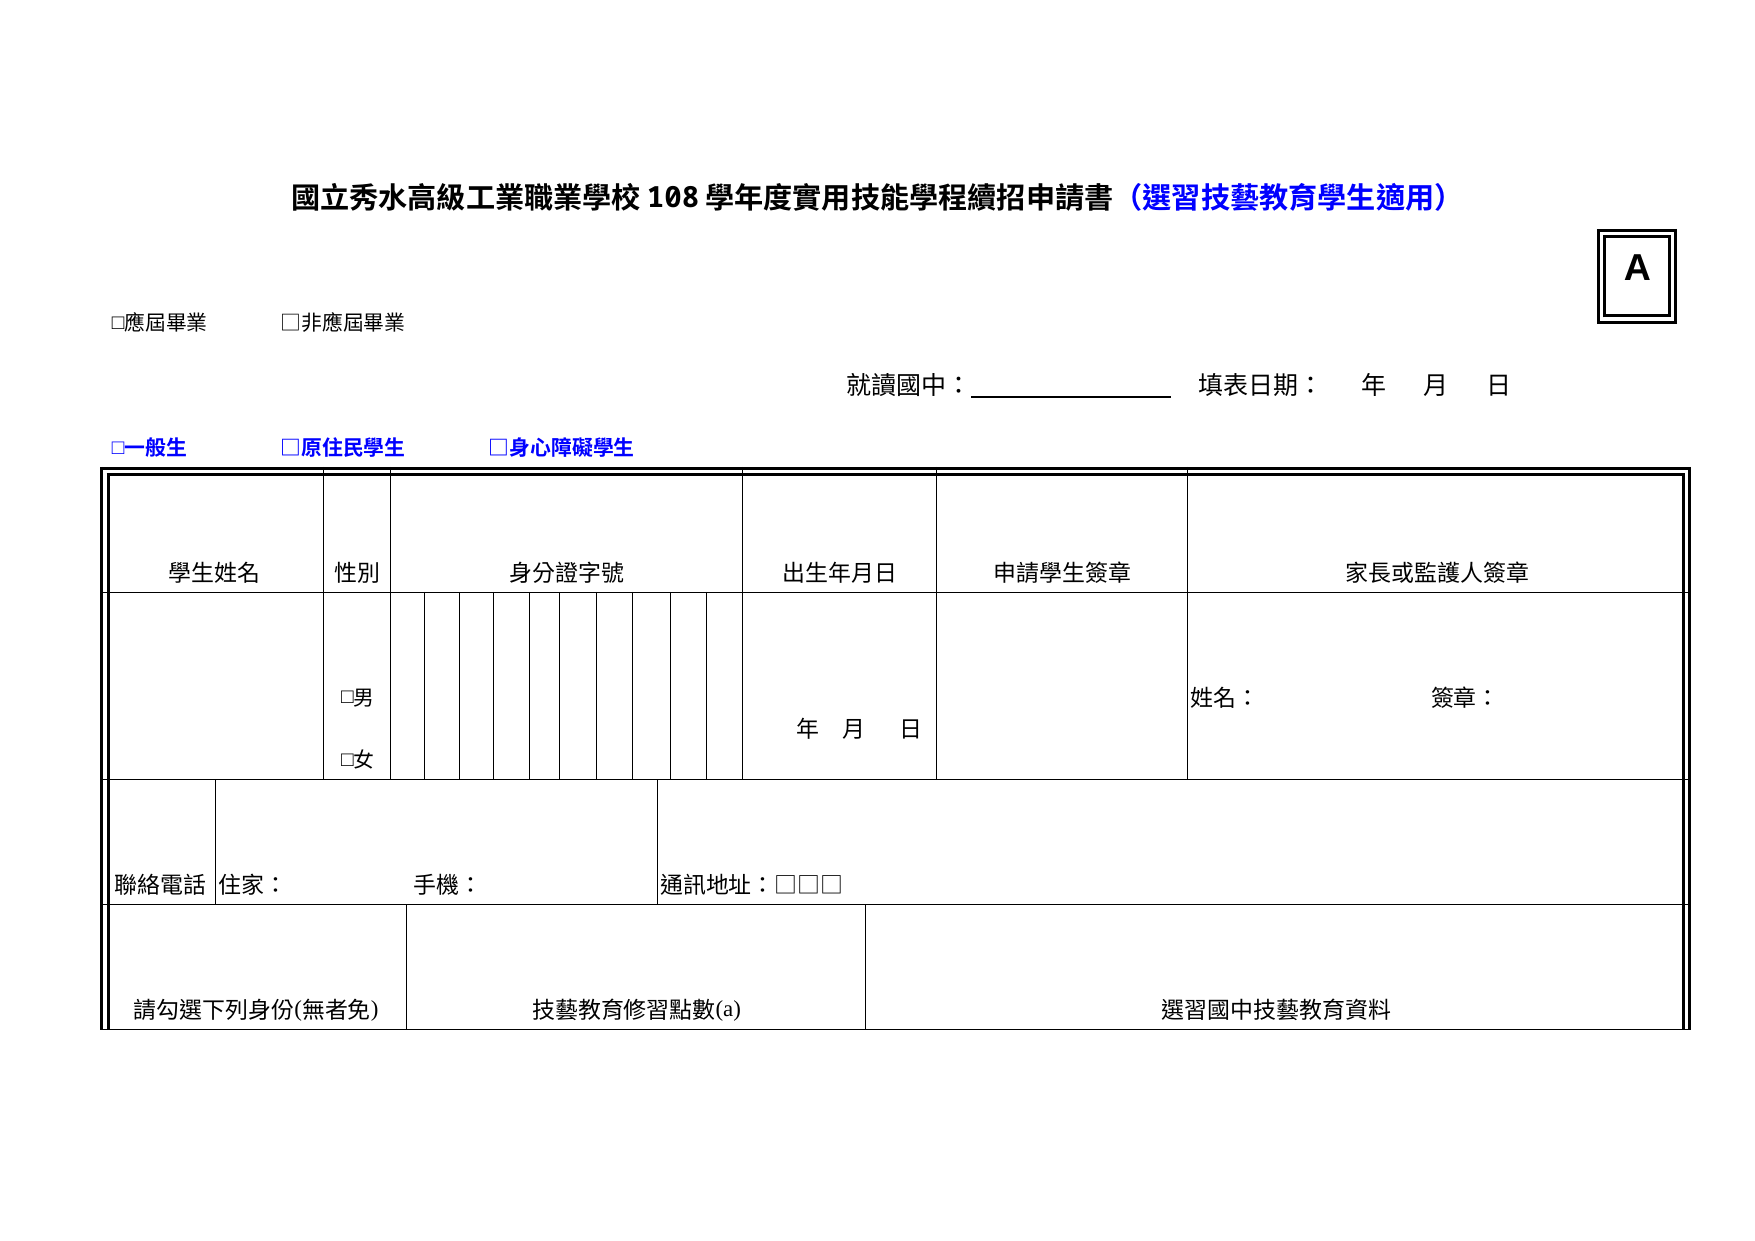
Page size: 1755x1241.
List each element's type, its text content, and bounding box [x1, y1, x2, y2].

table_cell 聯絡電話 [110, 780, 215, 904]
table_cell [633, 593, 670, 779]
table_cell [597, 593, 632, 779]
table_header □應屆畢業 □非應屆畢業 □一般生 □原住民學生 □身心障礙學生 [1600, 232, 1674, 321]
table_header 填表日期： 年 月 日 [1187, 217, 1672, 467]
table_cell 性別 [324, 476, 390, 592]
table_cell [494, 593, 529, 779]
table_cell [391, 593, 424, 779]
table_header □應屆畢業 □非應屆畢業 □一般生 □原住民學生 □身心障礙學生 [100, 217, 835, 467]
table_cell 身分證字號 [391, 476, 742, 592]
table_cell [425, 593, 459, 779]
table_cell [937, 593, 1187, 779]
table_header 就讀國中： [835, 217, 1187, 467]
text 國立秀水高級工業職業學校108學年度實用技能學程續招申請書（選習技藝教育學生適用） [100, 154, 1654, 217]
table_cell 請勾選下列身份(無者免) [110, 905, 406, 1029]
table_cell 選習國中技藝教育資料 [866, 905, 1682, 1029]
table_cell [460, 593, 493, 779]
table_cell 住家： 手機： [216, 780, 657, 904]
table_cell [110, 593, 323, 779]
table_cell [707, 593, 742, 779]
table_cell [671, 593, 706, 779]
table_cell 申請學生簽章 [937, 476, 1187, 592]
table_cell 姓名： 簽章： [1188, 593, 1682, 779]
table_cell 學生姓名 [105, 470, 323, 592]
table_cell 技藝教育修習點數(a) [407, 905, 865, 1029]
table_cell 家長或監護人簽章 [1188, 470, 1687, 592]
table_cell □男 □女 [324, 593, 390, 779]
table_header [1673, 217, 1687, 467]
table_cell 通訊地址：□□□ [658, 780, 1682, 904]
table_cell 出生年月日 [743, 476, 936, 592]
table_cell 年 月 日 [743, 593, 936, 779]
table_cell [560, 593, 596, 779]
table_cell [530, 593, 559, 779]
